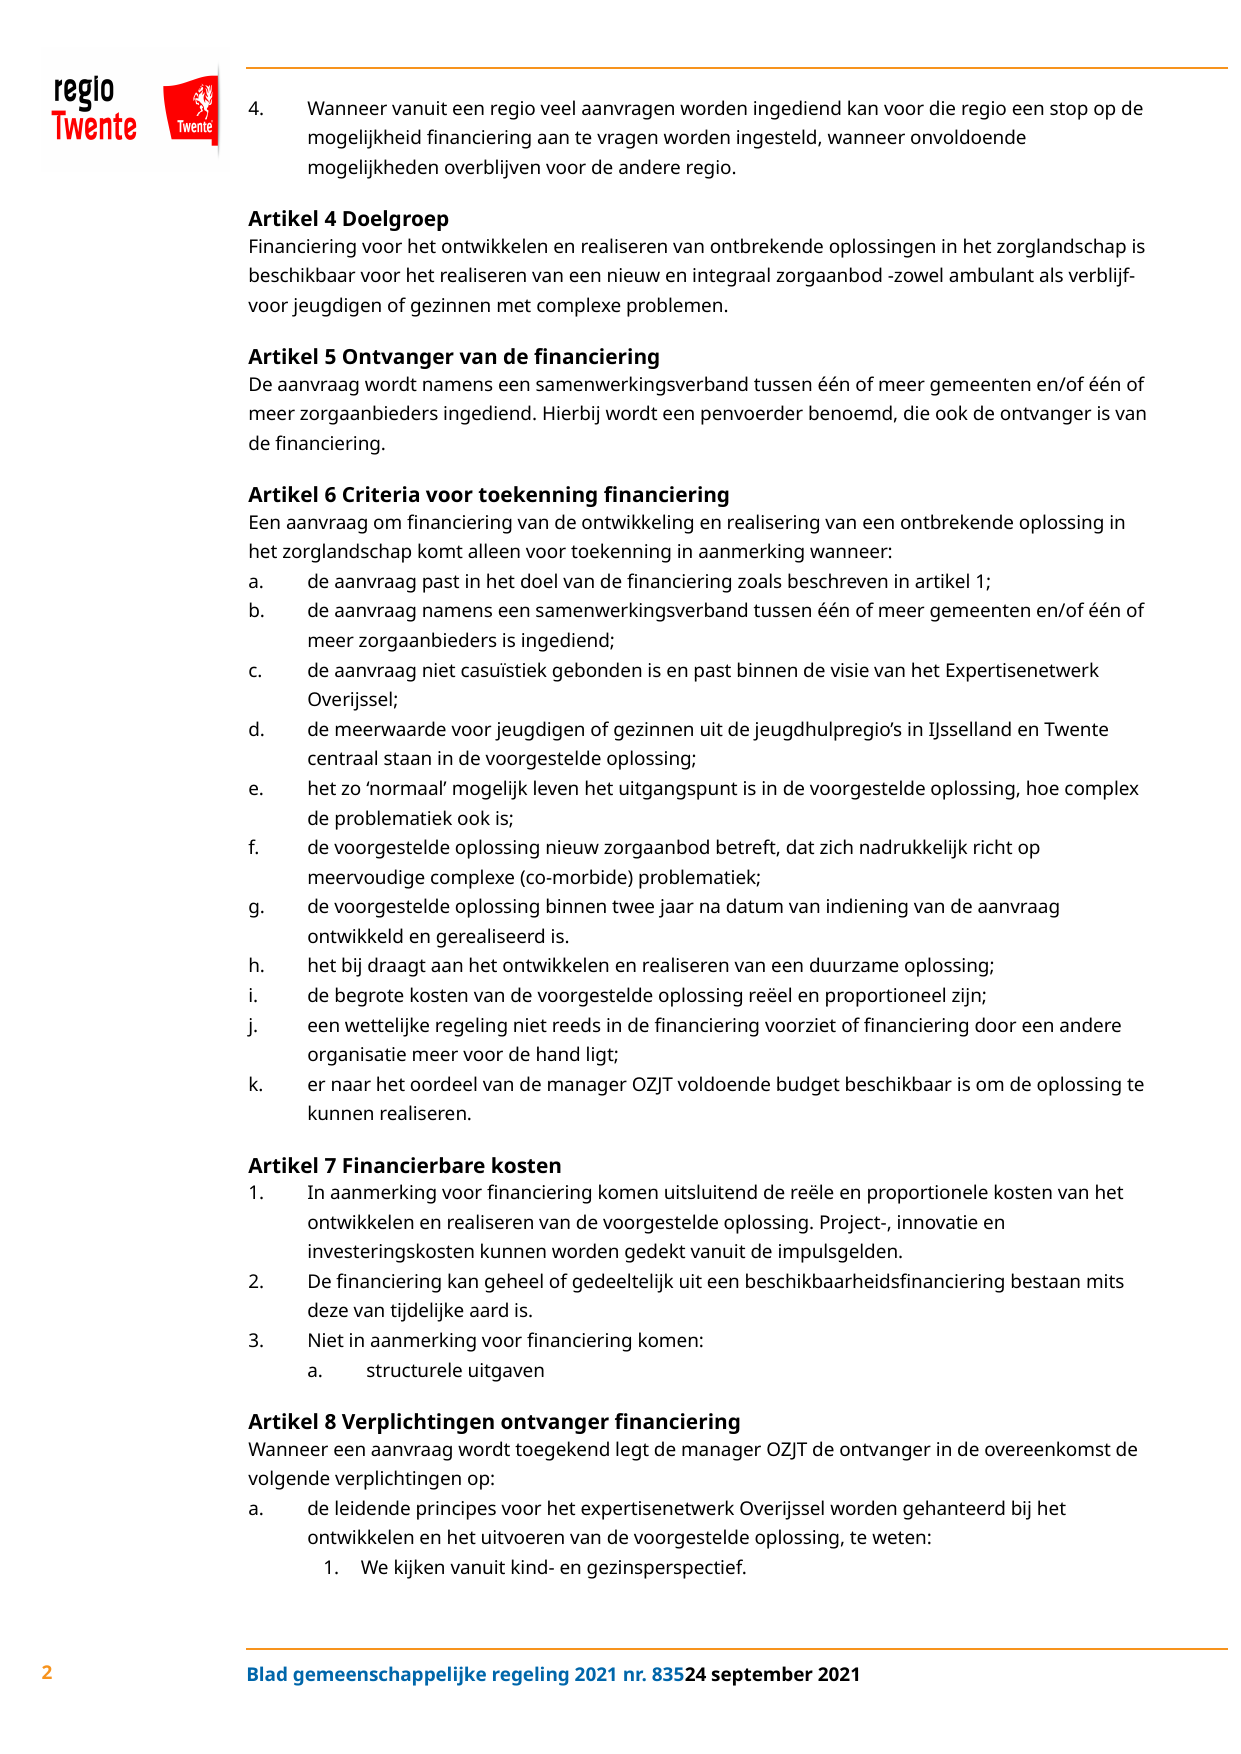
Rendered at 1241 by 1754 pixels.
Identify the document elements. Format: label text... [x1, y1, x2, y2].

list In aanmerking voor financiering komen uitsluitend de reële en proportionele kosten van het ontwikkelen en realiseren van de voorgestelde oplossing. Project-, innovatie en investeringskosten kunnen worden gedekt vanuit de impulsgelden. [248, 1179, 1152, 1264]
list de begrote kosten van de voorgestelde oplossing reëel en proportioneel zijn; [248, 982, 1152, 1008]
text Artikel 8 Verplichtingen ontvanger financiering [248, 1407, 1152, 1436]
list het zo ‘normaal’ mogelijk leven het uitgangspunt is in de voorgestelde oplossing, hoe complex de problematiek ook is; [248, 775, 1152, 830]
list structurele uitgaven [307, 1357, 1152, 1383]
list een wettelijke regeling niet reeds in de financiering voorziet of financiering door een andere organisatie meer voor de hand ligt; [248, 1012, 1152, 1067]
list de meerwaarde voor jeugdigen of gezinnen uit de jeugdhulpregio’s in IJsselland en Twente centraal staan in de voorgestelde oplossing; [248, 716, 1152, 771]
text Artikel 7 Financierbare kosten [248, 1151, 1152, 1179]
text Financiering voor het ontwikkelen en realiseren van ontbrekende oplossingen in het zorglandschap is beschikbaar voor het realiseren van een nieuw en integraal zorgaanbod -zowel ambulant als verblijf- voor jeugdigen of gezinnen met complexe problemen. [248, 233, 1152, 318]
text De aanvraag wordt namens een samenwerkingsverband tussen één of meer gemeenten en/of één of meer zorgaanbieders ingediend. Hierbij wordt een penvoerder benoemd, die ook de ontvanger is van de financiering. [248, 371, 1152, 456]
text Artikel 6 Criteria voor toekenning financiering [248, 480, 1152, 509]
list de voorgestelde oplossing binnen twee jaar na datum van indiening van de aanvraag ontwikkeld en gerealiseerd is. [248, 893, 1152, 949]
list Niet in aanmerking voor financiering komen: [248, 1327, 1152, 1353]
list de voorgestelde oplossing nieuw zorgaanbod betreft, dat zich nadrukkelijk richt op meervoudige complexe (co-morbide) problematiek; [248, 834, 1152, 889]
list er naar het oordeel van de manager OZJT voldoende budget beschikbaar is om de oplossing te kunnen realiseren. [248, 1071, 1152, 1126]
list Wanneer vanuit een regio veel aanvragen worden ingediend kan voor die regio een stop op de mogelijkheid financiering aan te vragen worden ingesteld, wanneer onvoldoende mogelijkheden overblijven voor de andere regio. [248, 95, 1152, 180]
list de aanvraag niet casuïstiek gebonden is en past binnen de visie van het Expertisenetwerk Overijssel; [248, 657, 1152, 712]
picture [41, 47, 231, 172]
list de aanvraag past in het doel van de financiering zoals beschreven in artikel 1; [248, 568, 1152, 594]
text Wanneer een aanvraag wordt toegekend legt de manager OZJT de ontvanger in de overeenkomst de volgende verplichtingen op: [248, 1436, 1152, 1491]
text Een aanvraag om financiering van de ontwikkeling en realisering van een ontbrekende oplossing in het zorglandschap komt alleen voor toekenning in aanmerking wanneer: [248, 509, 1152, 564]
text Artikel 5 Ontvanger van de financiering [248, 342, 1152, 371]
list We kijken vanuit kind- en gezinsperspectief. [323, 1554, 1152, 1580]
list de leidende principes voor het expertisenetwerk Overijssel worden gehanteerd bij het ontwikkelen en het uitvoeren van de voorgestelde oplossing, te weten: [248, 1495, 1152, 1550]
text Artikel 4 Doelgroep [248, 204, 1152, 233]
list het bij draagt aan het ontwikkelen en realiseren van een duurzame oplossing; [248, 953, 1152, 978]
list De financiering kan geheel of gedeeltelijk uit een beschikbaarheidsfinanciering bestaan mits deze van tijdelijke aard is. [248, 1268, 1152, 1323]
list de aanvraag namens een samenwerkingsverband tussen één of meer gemeenten en/of één of meer zorgaanbieders is ingediend; [248, 598, 1152, 653]
